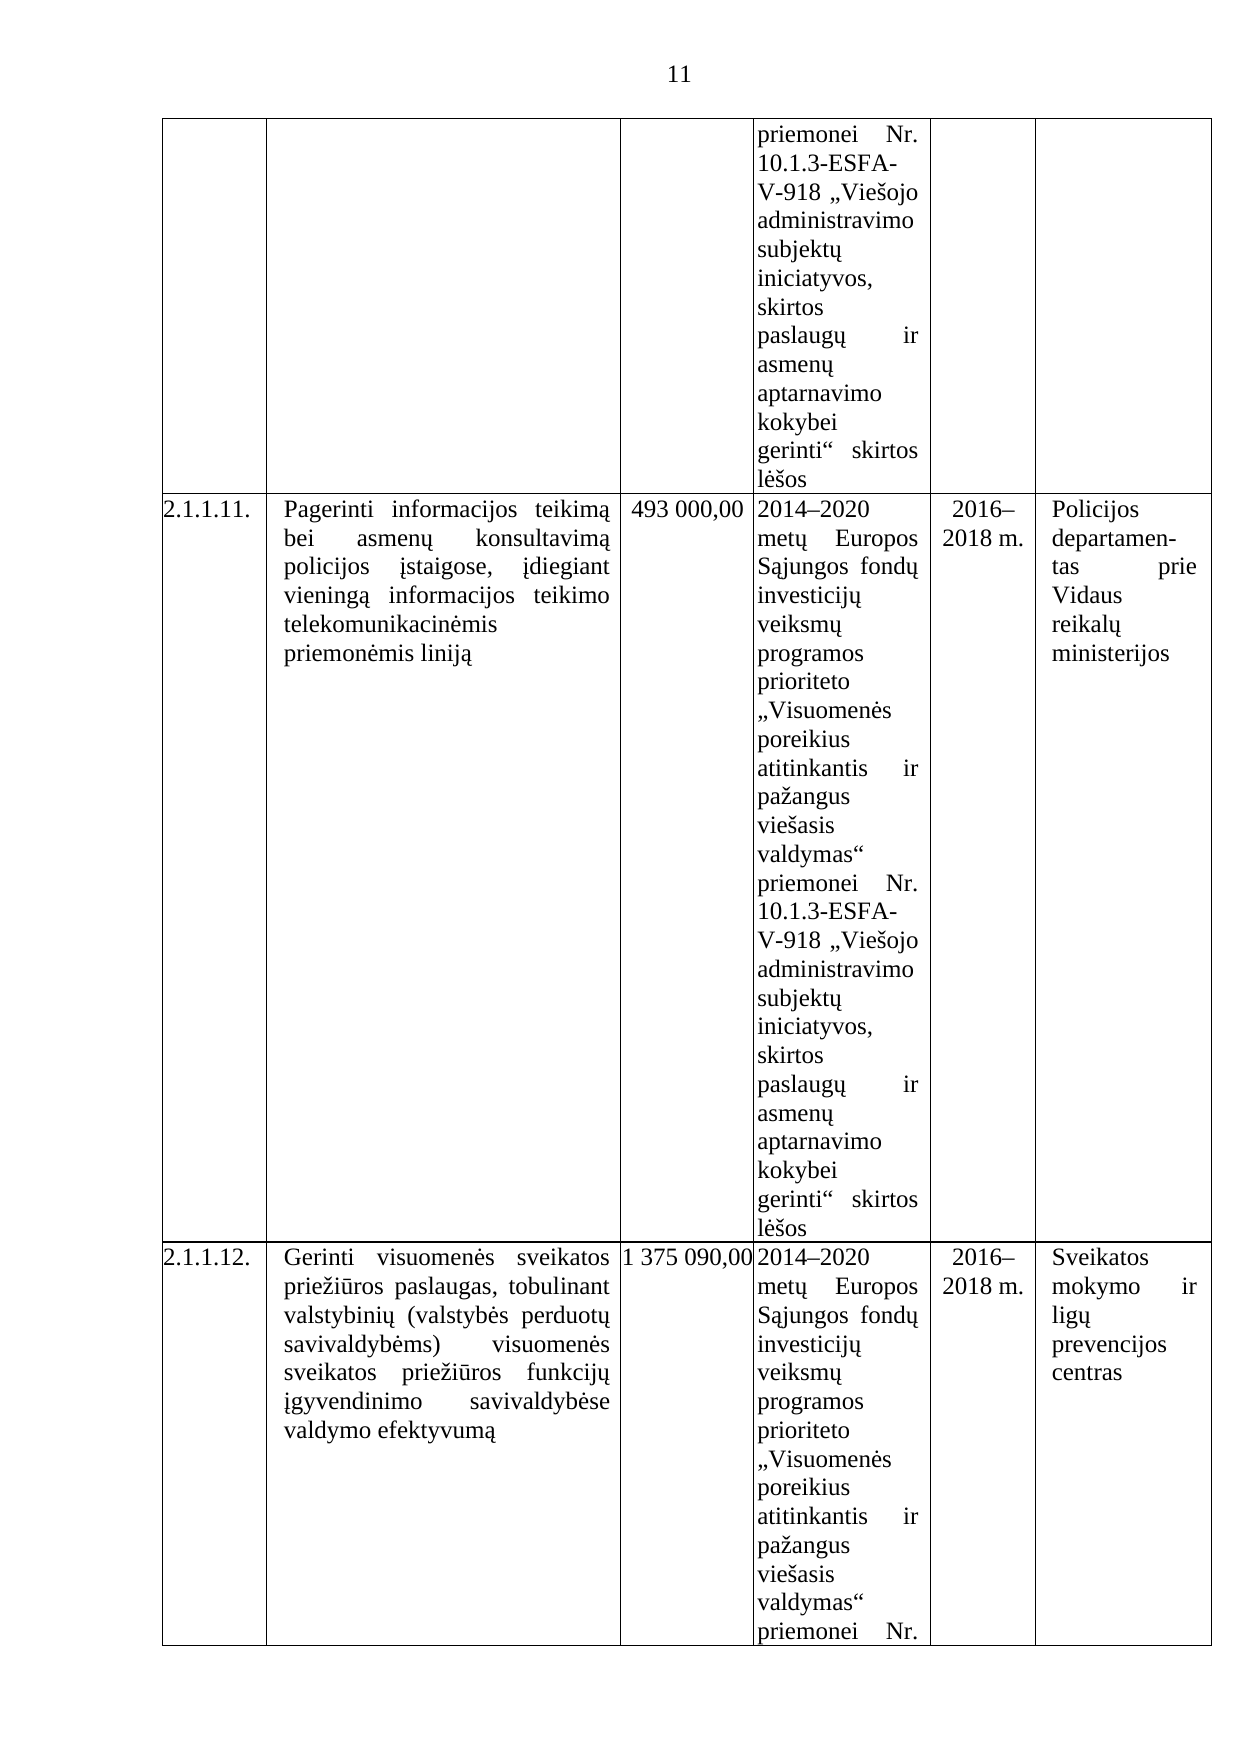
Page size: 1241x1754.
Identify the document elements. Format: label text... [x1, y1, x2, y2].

table_cell [621, 119, 753, 493]
table_cell Sveikatos mokymo ir ligų prevencijos centras [1036, 1243, 1211, 1645]
table_cell [931, 119, 1035, 493]
table_cell 2.1.1.12. [163, 1243, 266, 1645]
table_cell Policijos departamen-tas prie Vidaus reikalų ministerijos [1036, 494, 1211, 1241]
table_cell 1 375 090,00 [621, 1243, 753, 1645]
table_cell 2014–2020 metų Europos Sąjungos fondų investicijų veiksmų programos prioriteto „Visuomenės poreikius atitinkantis ir pažangus viešasis valdymas“ priemonei Nr. 10.1.3-ESFA-V-918 „Viešojo administravimo subjektų iniciatyvos, skirtos paslaugų ir asmenų aptarnavimo kokybei gerinti“ skirtos lėšos [754, 494, 930, 1241]
table_cell 2.1.1.11. [163, 494, 266, 1241]
table_cell [267, 119, 620, 493]
table_cell 493 000,00 [621, 494, 753, 1241]
table_cell Gerinti visuomenės sveikatos priežiūros paslaugas, tobulinant valstybinių (valstybės perduotų savivaldybėms) visuomenės sveikatos priežiūros funkcijų įgyvendinimo savivaldybėse valdymo efektyvumą [267, 1243, 620, 1645]
table_cell 2014–2020 metų Europos Sąjungos fondų investicijų veiksmų programos prioriteto „Visuomenės poreikius atitinkantis ir pažangus viešasis valdymas“ priemonei Nr. [754, 1243, 930, 1645]
table_cell 2016–2018 m. [931, 494, 1035, 1241]
table_cell priemonei Nr. 10.1.3-ESFA-V-918 „Viešojo administravimo subjektų iniciatyvos, skirtos paslaugų ir asmenų aptarnavimo kokybei gerinti“ skirtos lėšos [754, 119, 930, 493]
table_cell Pagerinti informacijos teikimą bei asmenų konsultavimą policijos įstaigose, įdiegiant vieningą informacijos teikimo telekomunikacinėmis priemonėmis liniją [267, 494, 620, 1241]
table_cell 2016–2018 m. [931, 1243, 1035, 1645]
table_cell [1036, 119, 1211, 493]
table_cell [163, 119, 266, 493]
